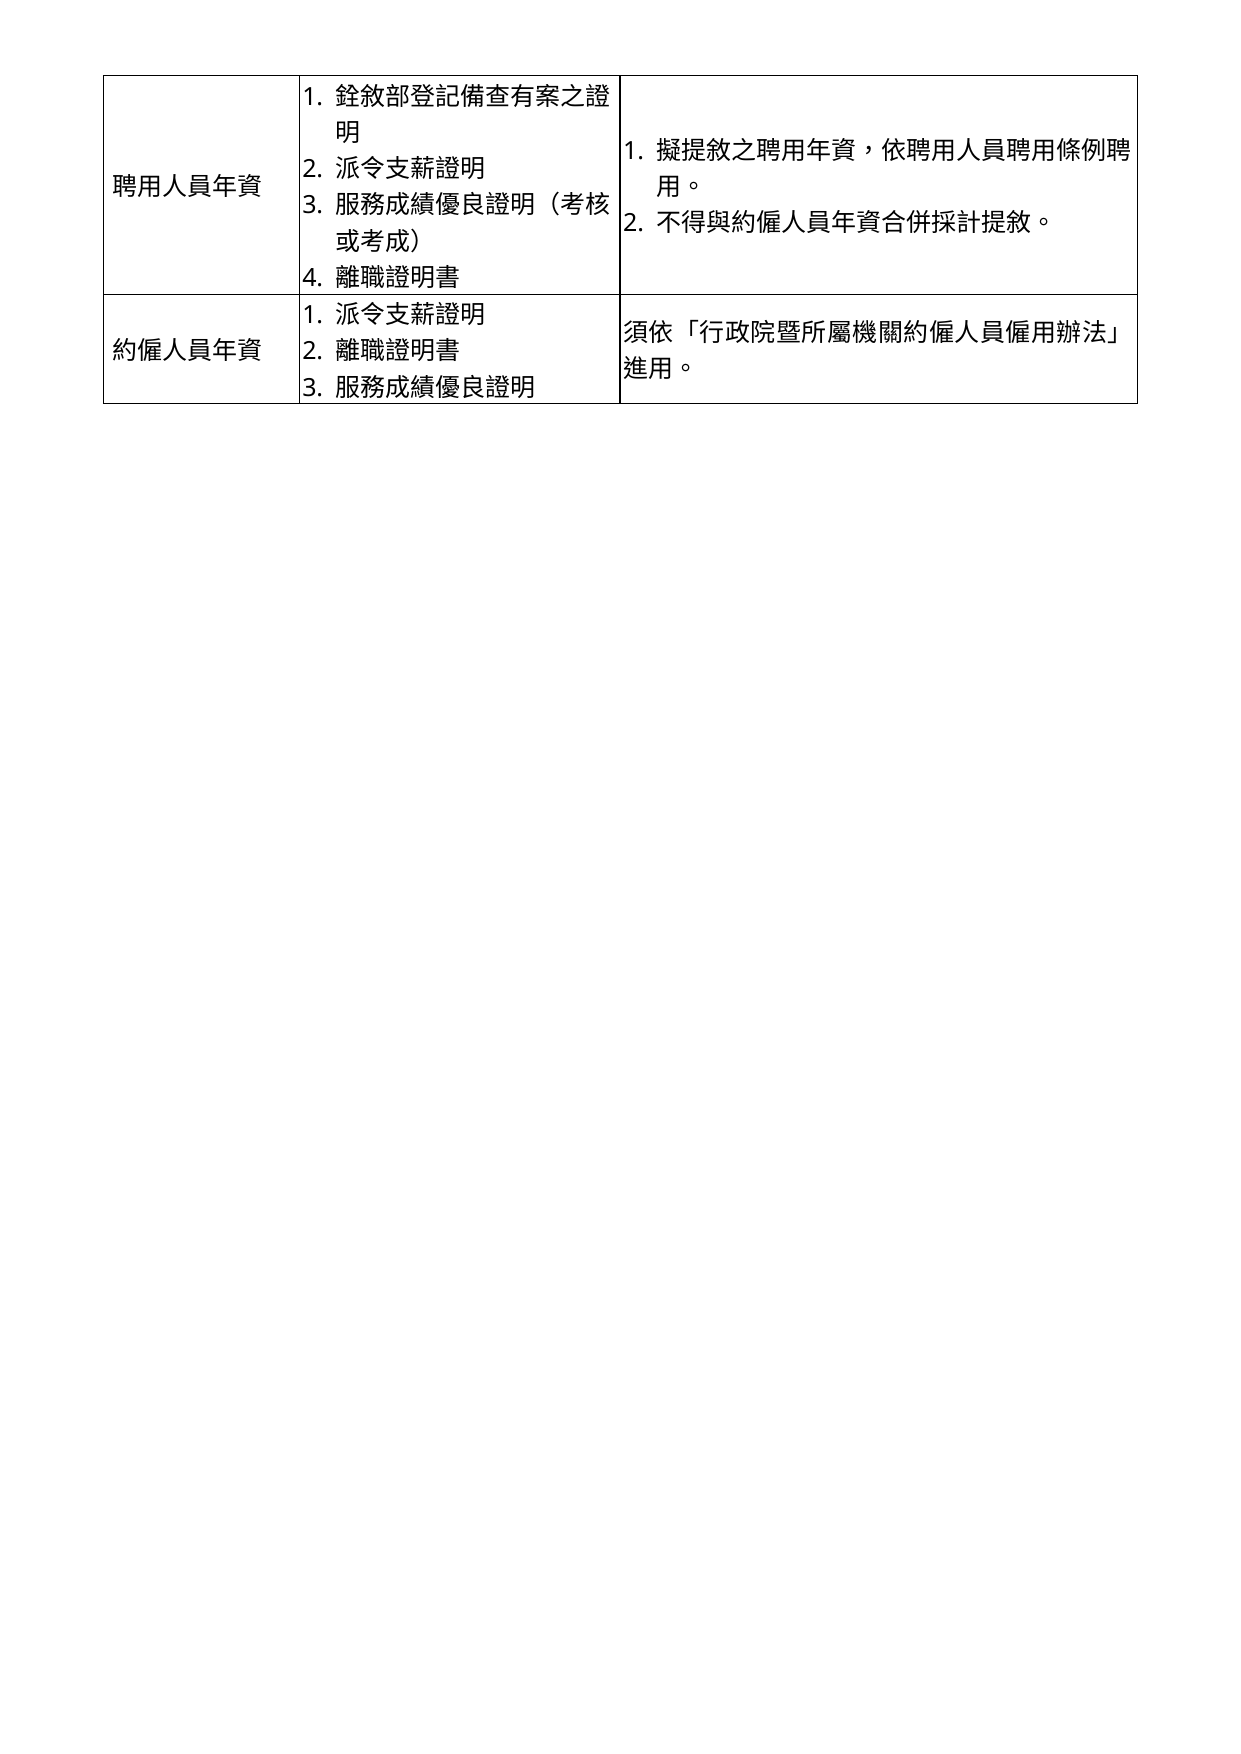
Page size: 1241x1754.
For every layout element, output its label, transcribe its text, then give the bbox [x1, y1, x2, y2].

table_cell 擬提敘之聘用年資，依聘用人員聘用條例聘用。 不得與約僱人員年資合併採計提敘。 [621, 76, 1137, 293]
table_cell 銓敘部登記備查有案之證明 派令支薪證明 服務成績優良證明（考核或考成） 離職證明書 [300, 76, 619, 293]
table_cell 聘用人員年資 [104, 76, 299, 293]
table_cell 須依「行政院暨所屬機關約僱人員僱用辦法」進用。 [621, 295, 1137, 403]
table_cell 約僱人員年資 [104, 295, 299, 403]
table_cell 派令支薪證明 離職證明書 服務成績優良證明 [300, 295, 619, 403]
